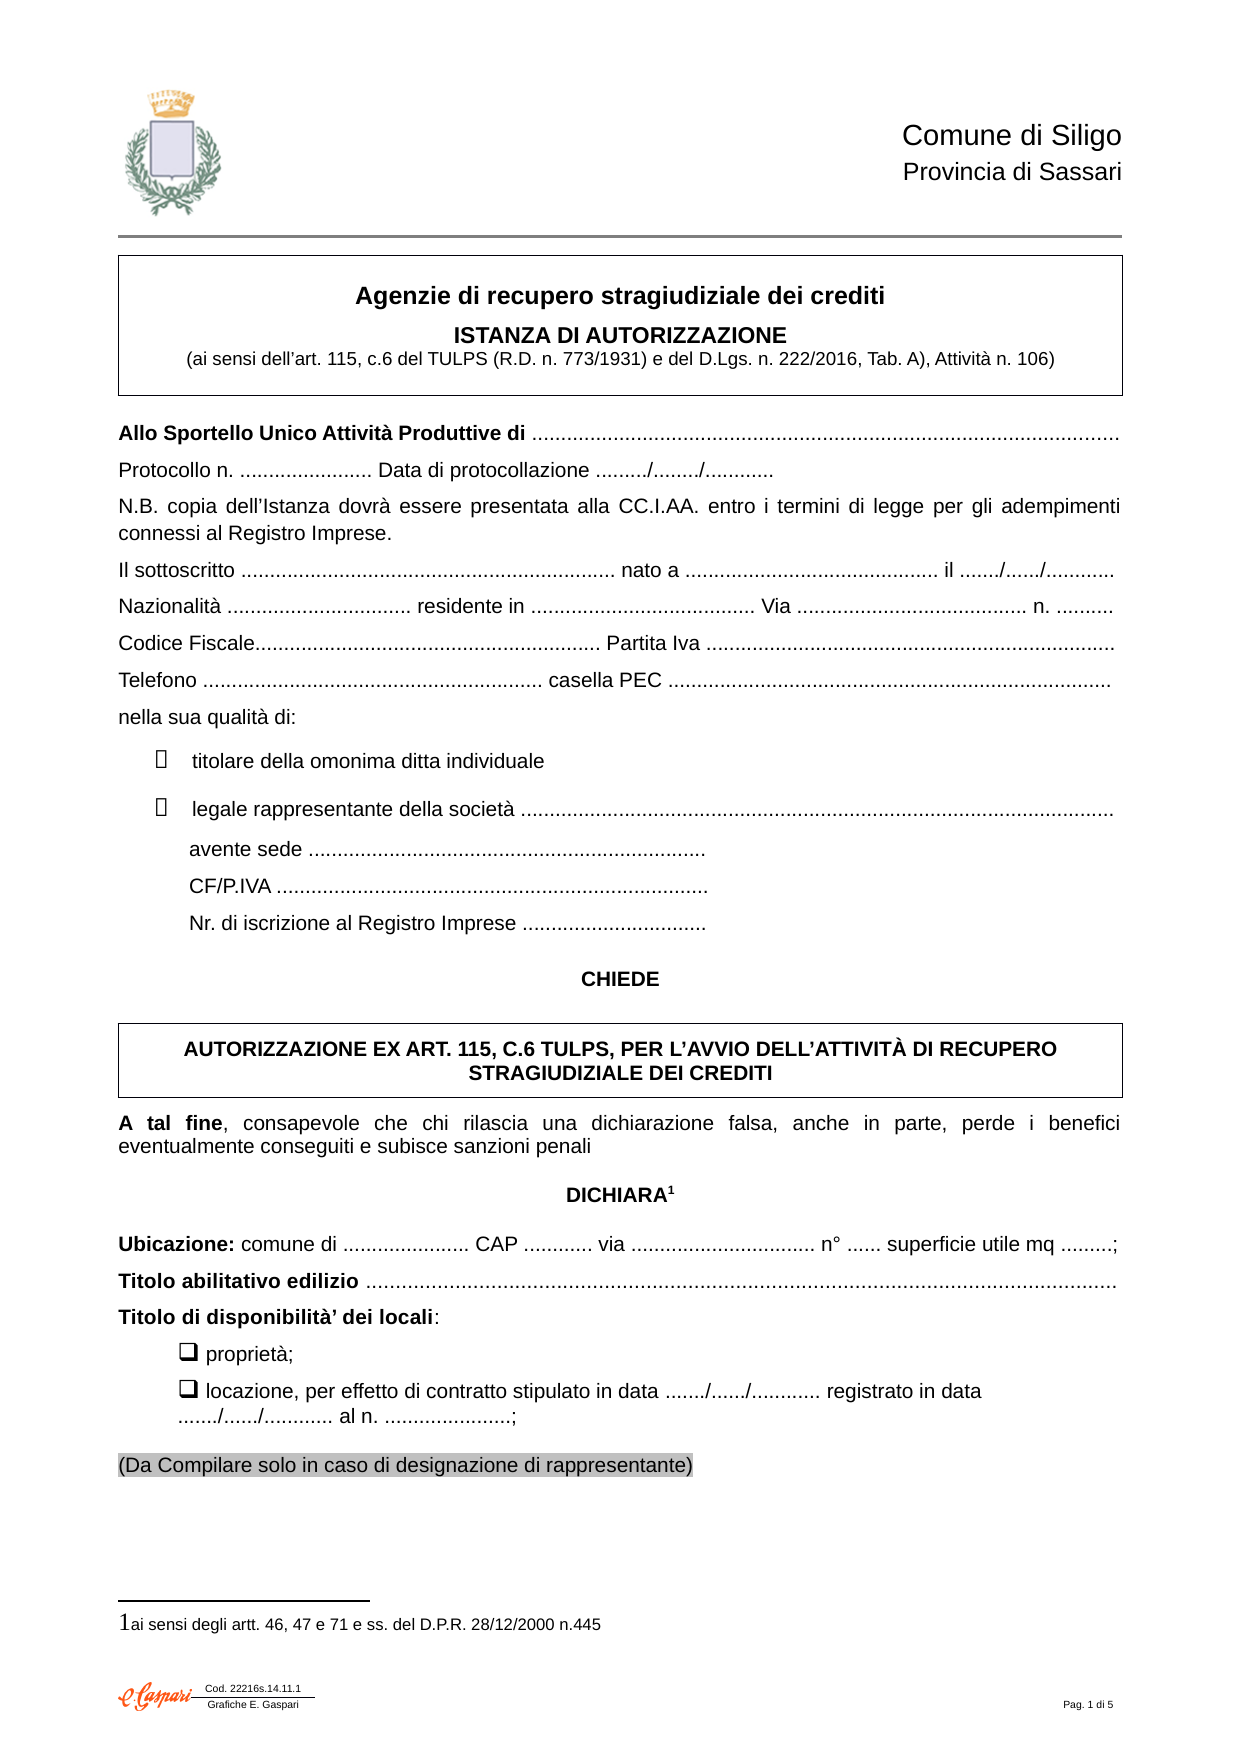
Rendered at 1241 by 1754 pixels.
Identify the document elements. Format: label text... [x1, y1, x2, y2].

text N.B. copia dell’Istanza dovrà essere presentata alla CC.I.AA. entro i termini di legge per gli adempimenti connessi al Registro Imprese. [118, 494, 1122, 545]
picture [122, 87, 224, 118]
picture [122, 152, 224, 157]
text  locazione, per effetto di contratto stipulato in data ......./....../............ registrato in data ......./....../............ al n. ......................; [177, 1379, 1122, 1428]
text Telefono ........................................................... casella PEC ............................................................................. [118, 668, 1122, 692]
text Protocollo n. ....................... Data di protocollazione ........./......../............ [118, 458, 1122, 482]
text Comune di Siligo [118, 118, 1122, 152]
text Ubicazione: comune di ...................... CAP ............ via ................................ n° ...... superficie utile mq .........; [118, 1232, 1122, 1256]
text ai sensi degli artt. 46, 47 e 71 e ss. del D.P.R. 28/12/2000 n.445 [118, 1607, 1122, 1636]
table_header Agenzie di recupero stragiudiziale dei crediti ISTANZA DI AUTORIZZAZIONE (ai sensi dell’art. 115, c.6 del TULPS (R.D. n. 773/1931) e del D.Lgs. n. 222/2016, Tab. A), Attività n. 106) [119, 256, 1122, 395]
text  legale rappresentante della società ....................................................................................................... [153, 789, 1122, 823]
text  titolare della omonima ditta individuale [153, 741, 1122, 775]
text avente sede ..................................................................... [189, 837, 1122, 861]
text DICHIARA [118, 1183, 1122, 1207]
text  proprietà; [177, 1342, 1122, 1367]
text Provincia di Sassari [118, 157, 1122, 185]
text Nr. di iscrizione al Registro Imprese ................................ [189, 911, 1122, 934]
text nella sua qualità di: [118, 704, 1122, 728]
text Titolo di disponibilità’ dei locali: [118, 1305, 1122, 1329]
text CF/P.IVA ........................................................................... [189, 874, 1122, 898]
text CHIEDE [118, 967, 1122, 991]
text (Da Compilare solo in caso di designazione di rappresentante) [118, 1453, 1122, 1477]
picture [118, 1682, 192, 1711]
text Allo Sportello Unico Attività Produttive di [118, 421, 1122, 445]
text Il sottoscritto ................................................................. nato a ............................................ il ......./....../............ [118, 557, 1122, 581]
table_header AUTORIZZAZIONE EX ART. 115, C.6 TULPS, PER L’AVVIO DELL’ATTIVITÀ DI RECUPERO STRAGIUDIZIALE DEI CREDITI [119, 1024, 1122, 1097]
picture [122, 185, 224, 219]
text Nazionalità ................................ residente in ....................................... Via ........................................ n. .......... [118, 594, 1122, 618]
text Codice Fiscale............................................................ Partita Iva ....................................................................... [118, 631, 1122, 655]
text Titolo abilitativo edilizio .............................................................................................................................. [118, 1269, 1122, 1293]
text A tal fine, consapevole che chi rilascia una dichiarazione falsa, anche in parte, perde i benefici eventualmente conseguiti e subisce sanzioni penali [118, 1110, 1122, 1158]
